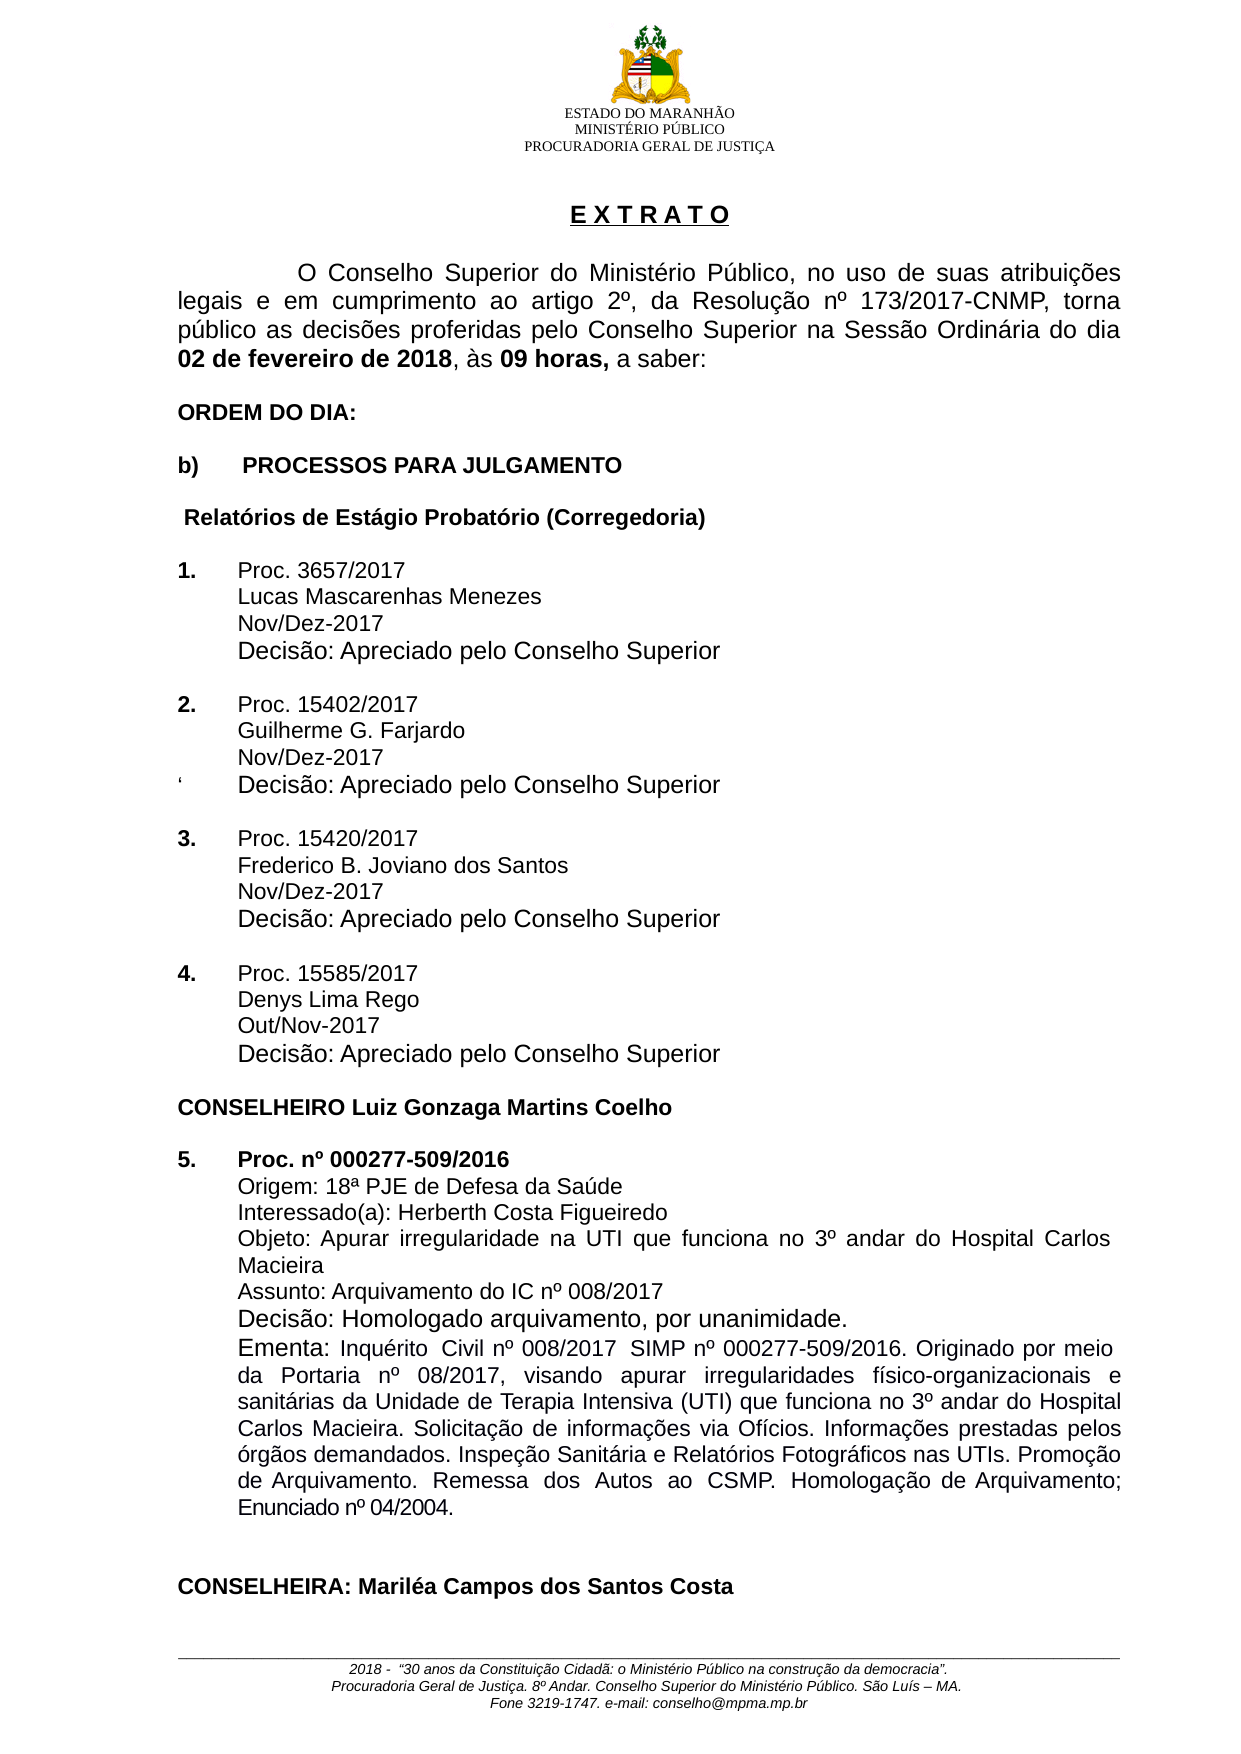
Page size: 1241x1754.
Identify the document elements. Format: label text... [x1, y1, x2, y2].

text Denys Lima Rego [177, 986, 1122, 1012]
text Ementa: Inquérito Civil nº 008/2017 SIMP nº 000277-509/2016. Originado por meio da Portaria nº 08/2017, visando apurar irregularidades físico-organizacionais e sanitárias da Unidade de Terapia Intensiva (UTI) que funciona no 3º andar do Hospital Carlos Macieira. Solicitação de informações via Ofícios. Informações prestadas pelos órgãos demandados. Inspeção Sanitária e Relatórios Fotográficos nas UTIs. Promoção de Arquivamento. Remessa dos Autos ao CSMP. Homologação de Arquivamento; Enunciado nº 04/2004. [177, 1333, 1122, 1520]
text Nov/Dez-2017 [177, 878, 1122, 904]
text Decisão: Apreciado pelo Conselho Superior [177, 904, 1122, 933]
text E X T R A T O [177, 200, 1122, 229]
text Frederico B. Joviano dos Santos [177, 852, 1122, 878]
text Decisão: Apreciado pelo Conselho Superior [177, 1038, 1122, 1067]
text CONSELHEIRA: Mariléa Campos dos Santos Costa [177, 1573, 1122, 1599]
text O Conselho Superior do Ministério Público, no uso de suas atribuições legais e em cumprimento ao artigo 2º, da Resolução nº 173/2017-CNMP, torna público as decisões proferidas pelo Conselho Superior na Sessão Ordinária do dia 02 de fevereiro de 2018, às 09 horas, a saber: [177, 257, 1122, 372]
text Assunto: Arquivamento do IC nº 008/2017 [177, 1278, 1122, 1304]
text 2. Proc. 15402/2017 [177, 691, 1122, 717]
text ORDEM DO DIA: [177, 399, 1122, 425]
text Lucas Mascarenhas Menezes [177, 583, 1122, 610]
text CONSELHEIRO Luiz Gonzaga Martins Coelho [177, 1094, 1122, 1120]
text Nov/Dez-2017 [177, 610, 1122, 636]
text 5. Proc. nº 000277-509/2016 [177, 1146, 1122, 1173]
text Objeto: Apurar irregularidade na UTI que funciona no 3º andar do Hospital Carlos Macieira [177, 1225, 1122, 1278]
text ‘ Decisão: Apreciado pelo Conselho Superior [177, 770, 1122, 799]
text Relatórios de Estágio Probatório (Corregedoria) [177, 504, 1122, 531]
text Origem: 18ª PJE de Defesa da Saúde [177, 1173, 1122, 1199]
text 1. Proc. 3657/2017 [177, 557, 1122, 583]
text 3. Proc. 15420/2017 [177, 825, 1122, 852]
text Decisão: Homologado arquivamento, por unanimidade. [177, 1304, 1122, 1333]
text Guilherme G. Farjardo [177, 717, 1122, 744]
text Out/Nov-2017 [177, 1012, 1122, 1038]
text 4. Proc. 15585/2017 [177, 959, 1122, 986]
text Interessado(a): Herberth Costa Figueiredo [177, 1199, 1122, 1225]
text Nov/Dez-2017 [177, 744, 1122, 770]
text b) PROCESSOS PARA JULGAMENTO [177, 452, 1122, 478]
text Decisão: Apreciado pelo Conselho Superior [177, 636, 1122, 665]
